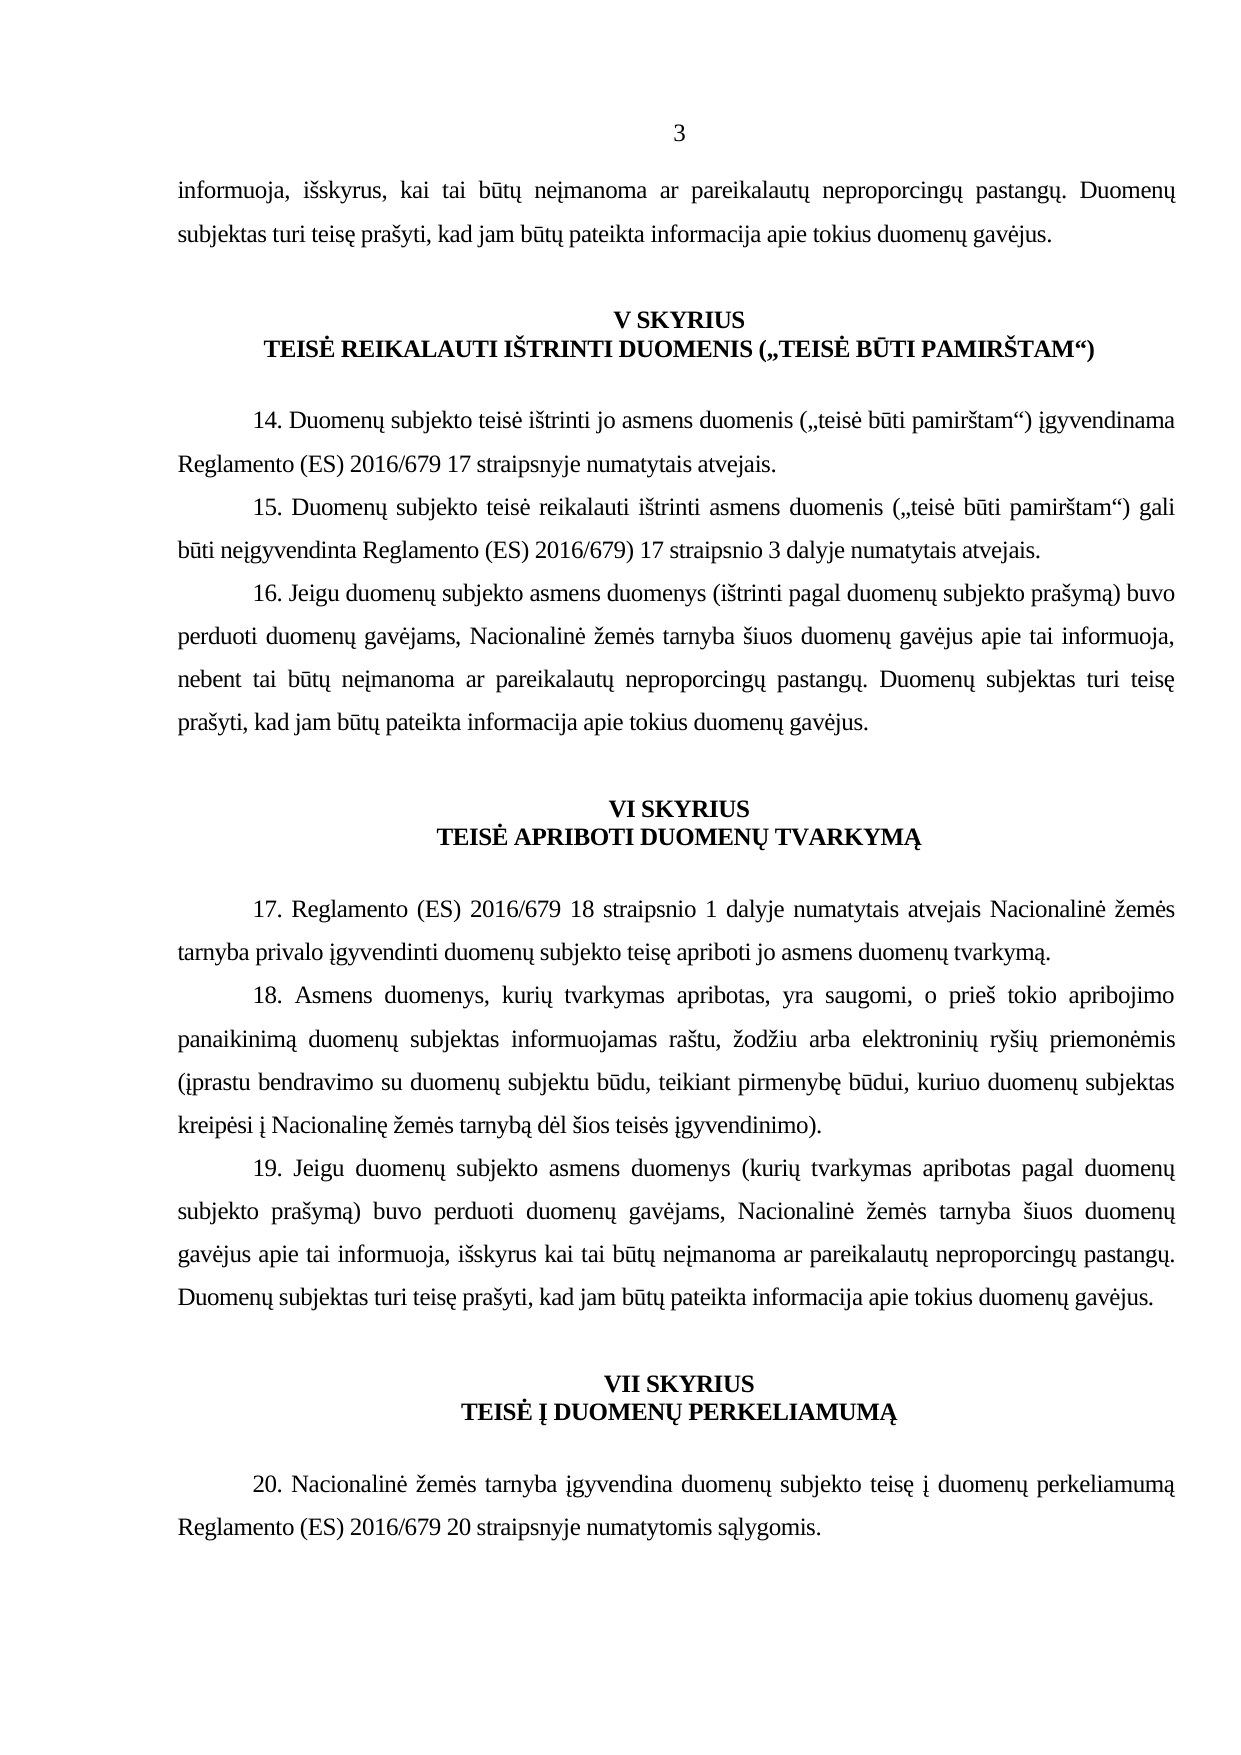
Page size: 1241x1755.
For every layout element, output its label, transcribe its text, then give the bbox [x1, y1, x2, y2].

text V SKYRIUS [177, 305, 1181, 334]
text TEISĖ APRIBOTI DUOMENŲ TVARKYMĄ [177, 822, 1181, 851]
text 19. Jeigu duomenų subjekto asmens duomenys (kurių tvarkymas apribotas pagal duomenų subjekto prašymą) buvo perduoti duomenų gavėjams, Nacionalinė žemės tarnyba šiuos duomenų gavėjus apie tai informuoja, išskyrus kai tai būtų neįmanoma ar pareikalautų neproporcingų pastangų. Duomenų subjektas turi teisę prašyti, kad jam būtų pateikta informacija apie tokius duomenų gavėjus. [177, 1153, 1176, 1311]
text 14. Duomenų subjekto teisė ištrinti jo asmens duomenis („teisė būti pamirštam“) įgyvendinama Reglamento (ES) 2016/679 17 straipsnyje numatytais atvejais. [177, 406, 1176, 477]
text VII SKYRIUS [177, 1369, 1181, 1397]
text 16. Jeigu duomenų subjekto asmens duomenys (ištrinti pagal duomenų subjekto prašymą) buvo perduoti duomenų gavėjams, Nacionalinė žemės tarnyba šiuos duomenų gavėjus apie tai informuoja, nebent tai būtų neįmanoma ar pareikalautų neproporcingų pastangų. Duomenų subjektas turi teisę prašyti, kad jam būtų pateikta informacija apie tokius duomenų gavėjus. [177, 578, 1176, 736]
text 18. Asmens duomenys, kurių tvarkymas apribotas, yra saugomi, o prieš tokio apribojimo panaikinimą duomenų subjektas informuojamas raštu, žodžiu arba elektroninių ryšių priemonėmis (įprastu bendravimo su duomenų subjektu būdu, teikiant pirmenybę būdui, kuriuo duomenų subjektas kreipėsi į Nacionalinę žemės tarnybą dėl šios teisės įgyvendinimo). [177, 981, 1176, 1139]
text VI SKYRIUS [177, 794, 1181, 822]
text TEISĖ REIKALAUTI IŠTRINTI DUOMENIS („TEISĖ BŪTI PAMIRŠTAM“) [177, 334, 1181, 362]
text 15. Duomenų subjekto teisė reikalauti ištrinti asmens duomenis („teisė būti pamirštam“) gali būti neįgyvendinta Reglamento (ES) 2016/679) 17 straipsnio 3 dalyje numatytais atvejais. [177, 492, 1176, 564]
text informuoja, išskyrus, kai tai būtų neįmanoma ar pareikalautų neproporcingų pastangų. Duomenų subjektas turi teisę prašyti, kad jam būtų pateikta informacija apie tokius duomenų gavėjus. [177, 176, 1176, 247]
text 20. Nacionalinė žemės tarnyba įgyvendina duomenų subjekto teisę į duomenų perkeliamumą Reglamento (ES) 2016/679 20 straipsnyje numatytomis sąlygomis. [177, 1469, 1176, 1541]
text 17. Reglamento (ES) 2016/679 18 straipsnio 1 dalyje numatytais atvejais Nacionalinė žemės tarnyba privalo įgyvendinti duomenų subjekto teisę apriboti jo asmens duomenų tvarkymą. [177, 894, 1176, 966]
text TEISĖ Į DUOMENŲ PERKELIAMUMĄ [177, 1397, 1181, 1426]
